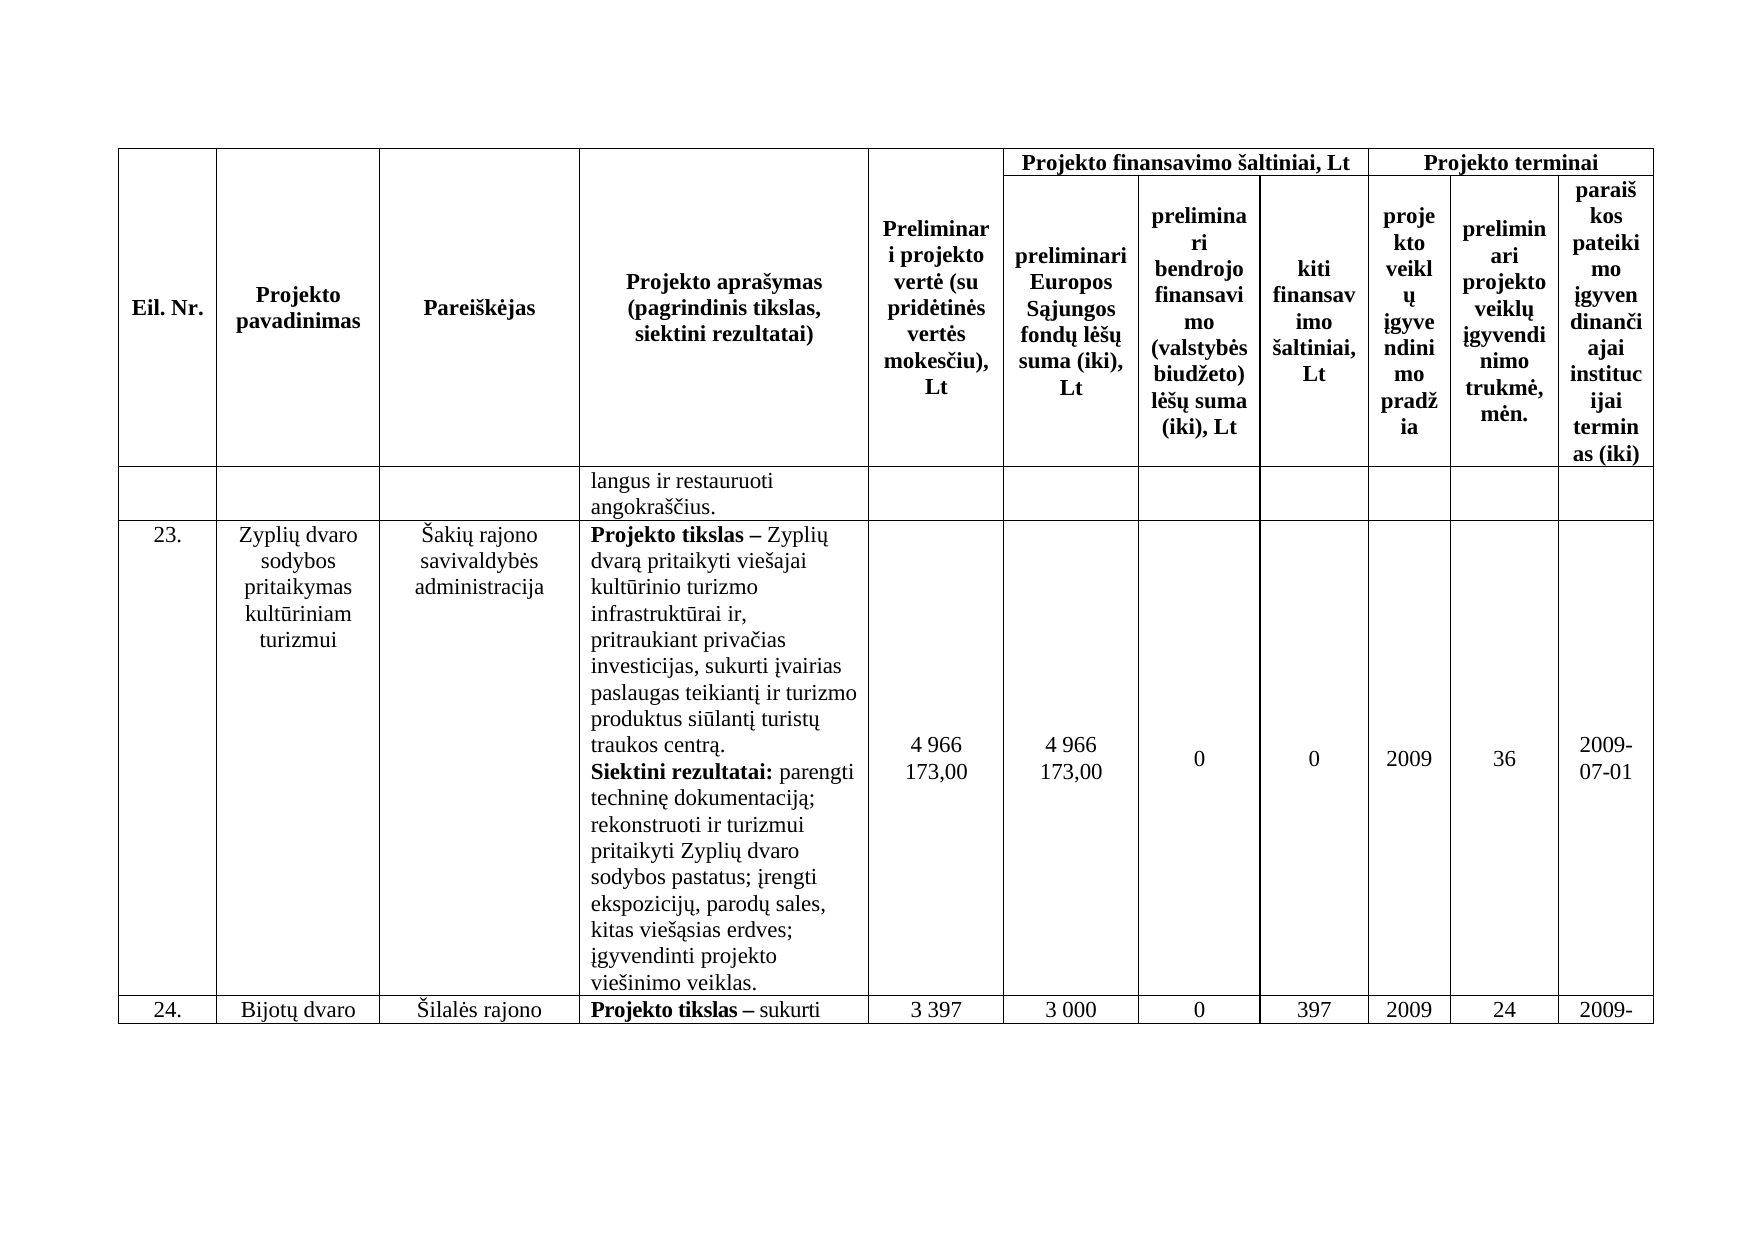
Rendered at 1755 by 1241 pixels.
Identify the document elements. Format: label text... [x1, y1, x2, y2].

table_cell Projekto tikslas – Zyplių dvarą pritaikyti viešajai kultūrinio turizmo infrastruktūrai ir, pritraukiant privačias investicijas, sukurti įvairias paslaugas teikiantį ir turizmo produktus siūlantį turistų traukos centrą. Siektini rezultatai: parengti techninę dokumentaciją; rekonstruoti ir turizmui pritaikyti Zyplių dvaro sodybos pastatus; įrengti ekspozicijų, parodų sales, kitas viešąsias erdves; įgyvendinti projekto viešinimo veiklas. [580, 521, 868, 995]
table_cell kiti finansavimo šaltiniai, Lt [1261, 176, 1368, 466]
table_cell Šakių rajono savivaldybės administracija [380, 521, 579, 995]
table_header Projekto finansavimo šaltiniai, Lt [1004, 149, 1368, 175]
table_cell [119, 467, 216, 520]
table_cell 2009-07-01 [1559, 521, 1653, 995]
table_header Projekto pavadinimas [217, 149, 379, 466]
table_cell 3 397 [869, 996, 1003, 1022]
table_cell 2009 [1369, 996, 1450, 1022]
table_cell [1004, 467, 1138, 520]
table_cell Bijotų dvaro [217, 996, 379, 1022]
table_cell Zyplių dvaro sodybos pritaikymas kultūriniam turizmui [217, 521, 379, 995]
table_cell 2009- [1559, 996, 1653, 1022]
table_cell 397 [1261, 996, 1368, 1022]
table_header Pareiškėjas [380, 149, 579, 466]
table_cell 2009 [1369, 521, 1450, 995]
table_cell Projekto tikslas – sukurti [580, 996, 868, 1022]
table_cell [1451, 467, 1558, 520]
table_cell [1139, 467, 1259, 520]
table_cell [869, 467, 1003, 520]
table_cell 23. [119, 521, 216, 995]
table_cell preliminari bendrojo finansavimo (valstybės biudžeto) lėšų suma (iki), Lt [1139, 176, 1259, 466]
table_cell 0 [1139, 996, 1259, 1022]
table_cell 0 [1261, 521, 1368, 995]
table_header Projekto aprašymas (pagrindinis tikslas, siektini rezultatai) [580, 149, 868, 466]
table_header Projekto terminai [1369, 149, 1653, 175]
table_cell 36 [1451, 521, 1558, 995]
table_cell [217, 467, 379, 520]
table_cell [1559, 467, 1653, 520]
table_cell langus ir restauruoti angokraščius. [580, 467, 868, 520]
table_cell 24. [119, 996, 216, 1022]
table_cell 4 966 173,00 [869, 521, 1003, 995]
table_header Eil. Nr. [119, 149, 216, 466]
table_cell [1261, 467, 1368, 520]
table_cell 0 [1139, 521, 1259, 995]
table_cell preliminari Europos Sąjungos fondų lėšų suma (iki), Lt [1004, 176, 1138, 466]
table_cell [1369, 467, 1450, 520]
table_header Preliminari projekto vertė (su pridėtinės vertės mokesčiu), Lt [869, 149, 1003, 466]
table_cell projekto veiklų įgyvendinimo pradžia [1369, 176, 1450, 466]
table_cell [380, 467, 579, 520]
table_cell 4 966 173,00 [1004, 521, 1138, 995]
table_cell 24 [1451, 996, 1558, 1022]
table_cell Šilalės rajono [380, 996, 579, 1022]
table_cell preliminari projekto veiklų įgyvendinimo trukmė, mėn. [1451, 176, 1558, 466]
table_cell 3 000 [1004, 996, 1138, 1022]
table_cell paraiškos pateikimo įgyvendinančiajai institucijai terminas (iki) [1559, 176, 1653, 466]
